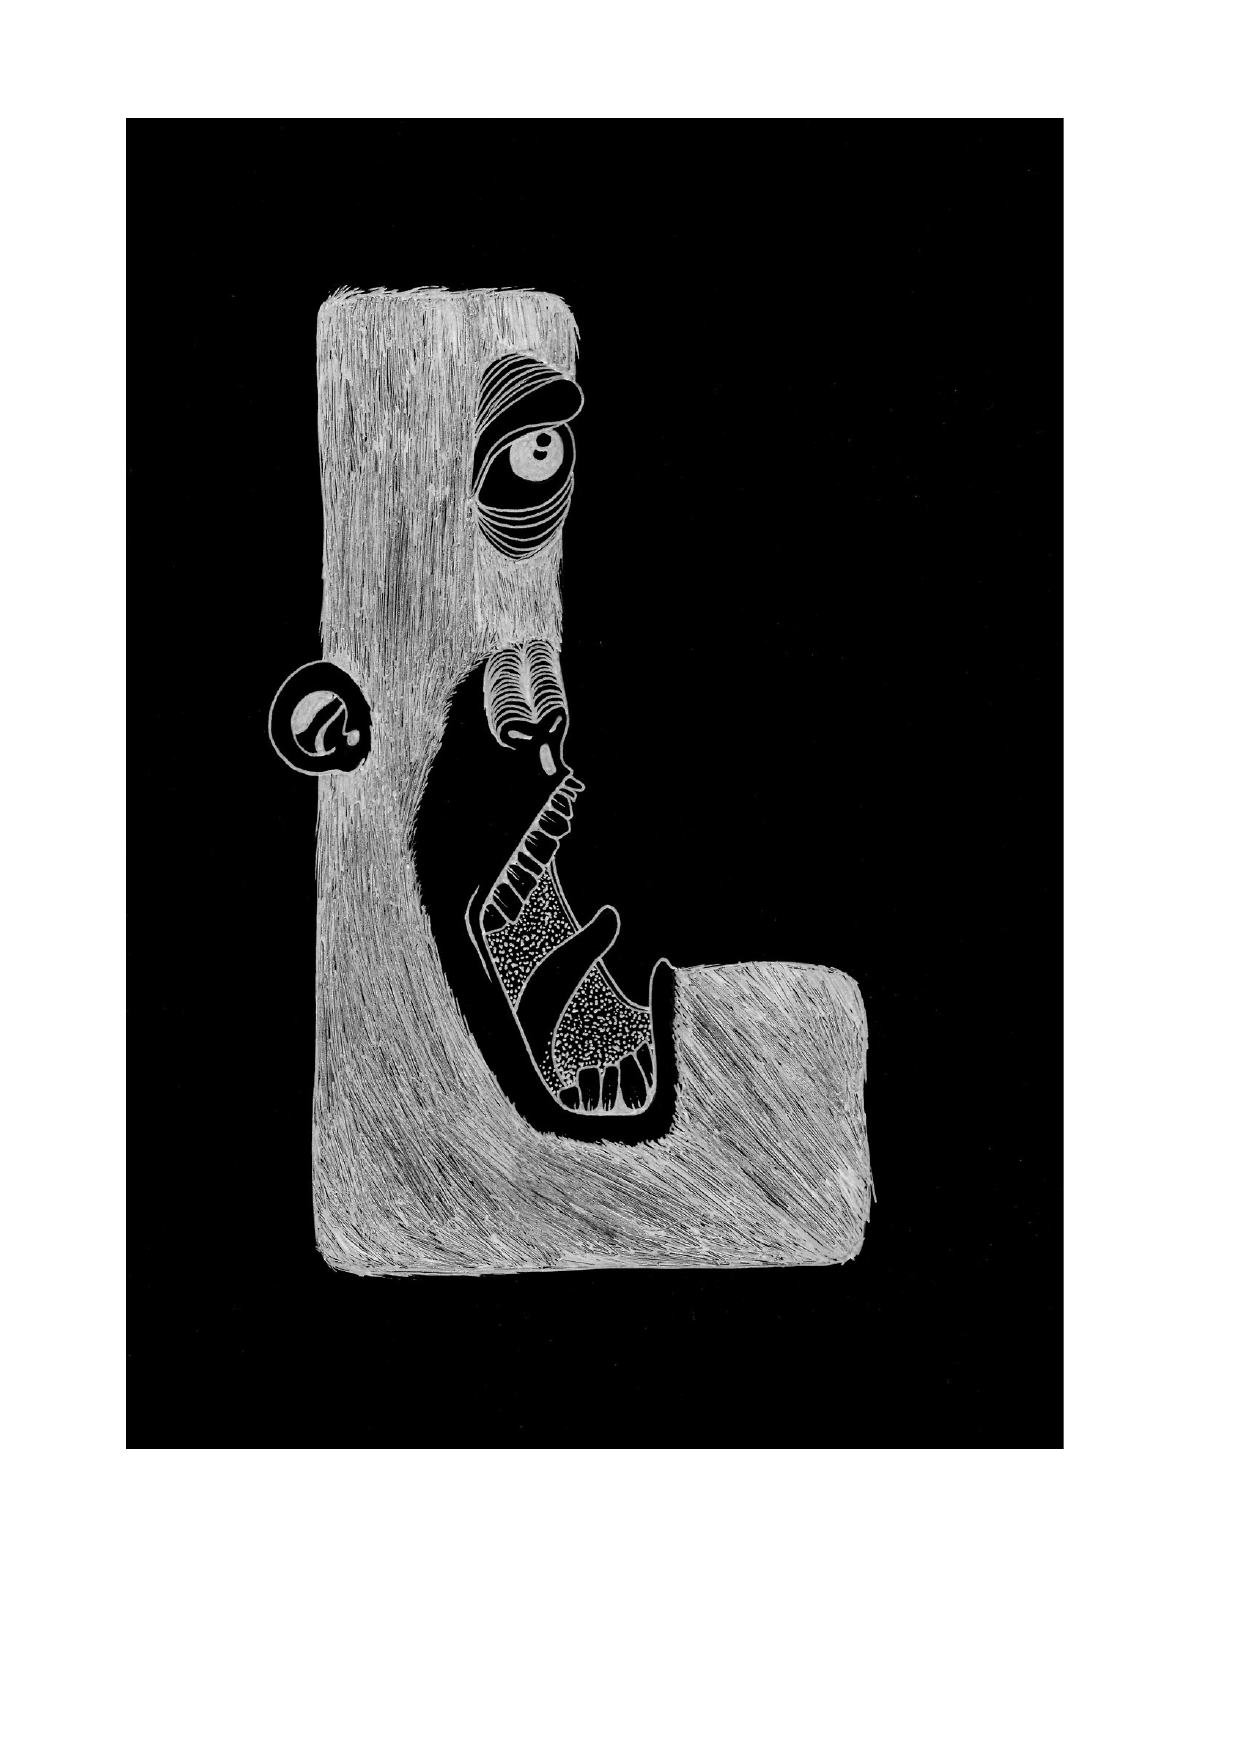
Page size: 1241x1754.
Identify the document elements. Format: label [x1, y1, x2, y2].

picture [126, 118, 1064, 1449]
